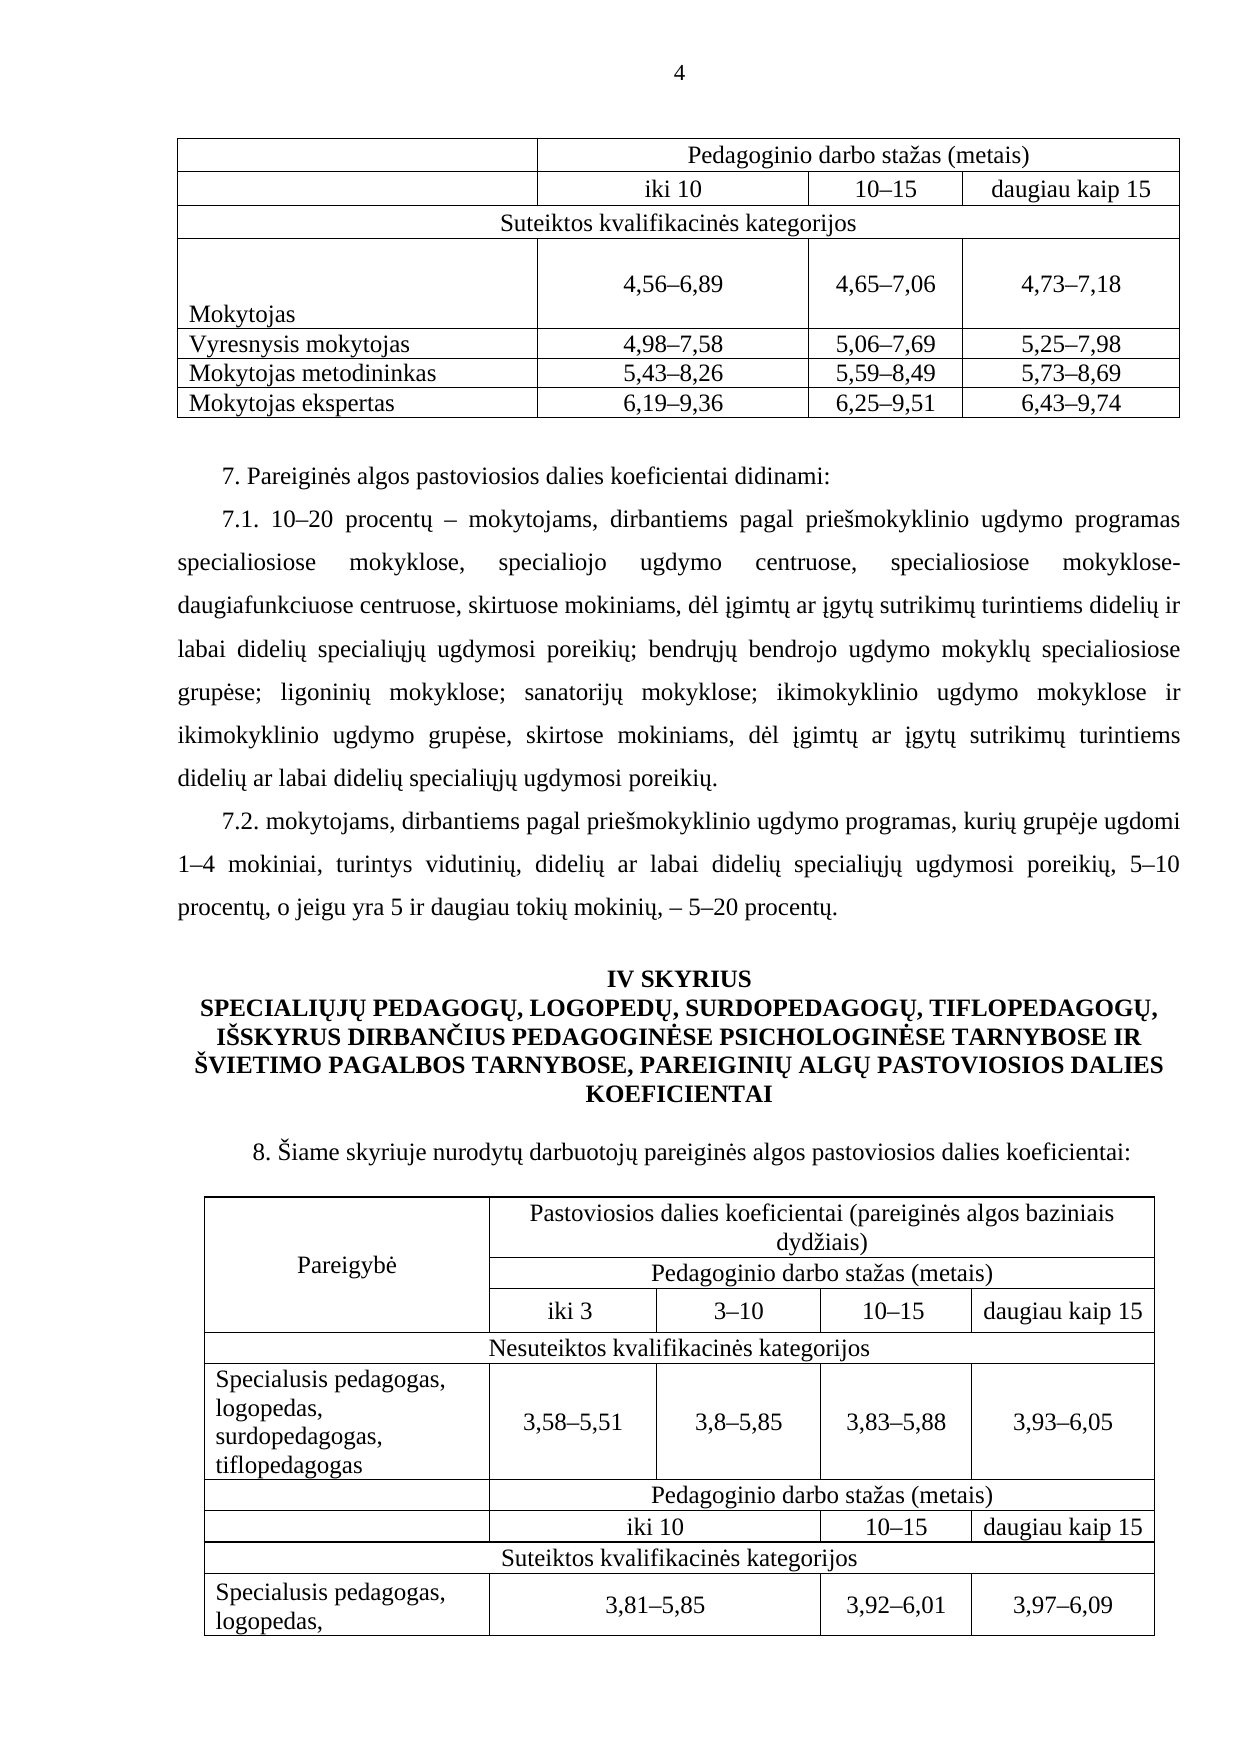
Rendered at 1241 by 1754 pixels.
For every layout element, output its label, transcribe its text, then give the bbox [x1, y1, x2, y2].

table_cell daugiau kaip 15 [972, 1289, 1154, 1332]
table_cell Specialusis pedagogas, logopedas, [205, 1574, 489, 1635]
table_cell daugiau kaip 15 [972, 1511, 1154, 1541]
table_cell 6,19–9,36 [538, 388, 808, 417]
table_cell 4,65–7,06 [809, 239, 962, 328]
table_cell 3,83–5,88 [821, 1364, 971, 1479]
table_cell Pedagoginio darbo stažas (metais) [490, 1258, 1154, 1288]
table_cell Pedagoginio darbo stažas (metais) [490, 1480, 1154, 1510]
table_cell [178, 139, 537, 171]
text 7.1. 10–20 procentų – mokytojams, dirbantiems pagal priešmokyklinio ugdymo programas specialiosiose mokyklose, specialiojo ugdymo centruose, specialiosiose mokyklose-daugiafunkciuose centruose, skirtuose mokiniams, dėl įgimtų ar įgytų sutrikimų turintiems didelių ir labai didelių specialiųjų ugdymosi poreikių; bendrųjų bendrojo ugdymo mokyklų specialiosiose grupėse; ligoninių mokyklose; sanatorijų mokyklose; ikimokyklinio ugdymo mokyklose ir ikimokyklinio ugdymo grupėse, skirtose mokiniams, dėl įgimtų ar įgytų sutrikimų turintiems didelių ar labai didelių specialiųjų ugdymosi poreikių. [177, 504, 1181, 792]
table_cell 3,92–6,01 [821, 1574, 971, 1635]
table_cell Nesuteiktos kvalifikacinės kategorijos [205, 1333, 1154, 1363]
table_cell [178, 172, 537, 205]
table_cell 3,81–5,85 [490, 1574, 820, 1635]
text 8. Šiame skyriuje nurodytų darbuotojų pareiginės algos pastoviosios dalies koeficientai: [177, 1137, 1181, 1166]
table_cell 10–15 [821, 1511, 971, 1541]
text 7. Pareiginės algos pastoviosios dalies koeficientai didinami: [177, 461, 1181, 490]
text SPECIALIŲJŲ PEDAGOGŲ, LOGOPEDŲ, SURDOPEDAGOGŲ, TIFLOPEDAGOGŲ, IŠSKYRUS DIRBANČIUS PEDAGOGINĖSE PSICHOLOGINĖSE TARNYBOSE IR ŠVIETIMO PAGALBOS TARNYBOSE, PAREIGINIŲ ALGŲ PASTOVIOSIOS DALIES KOEFICIENTAI [177, 993, 1181, 1108]
table_cell Mokytojas [178, 239, 537, 328]
table_cell Mokytojas metodininkas [178, 359, 537, 387]
text IV SKYRIUS [177, 964, 1181, 993]
table_cell 10–15 [821, 1289, 971, 1332]
table_cell 5,43–8,26 [538, 359, 808, 387]
table_cell 3–10 [657, 1289, 820, 1332]
table_cell 3,58–5,51 [490, 1364, 656, 1479]
table_cell [205, 1511, 489, 1541]
table_header Pastoviosios dalies koeficientai (pareiginės algos baziniais dydžiais) [490, 1198, 1154, 1257]
table_cell Specialusis pedagogas, logopedas, surdopedagogas, tiflopedagogas [205, 1364, 489, 1479]
table_cell iki 10 [538, 172, 808, 205]
table_cell 10–15 [809, 172, 962, 205]
table_cell 3,97–6,09 [972, 1574, 1154, 1635]
table_cell Vyresnysis mokytojas [178, 329, 537, 357]
table_cell Pedagoginio darbo stažas (metais) [538, 139, 1179, 171]
table_cell 5,25–7,98 [963, 329, 1179, 357]
text 7.2. mokytojams, dirbantiems pagal priešmokyklinio ugdymo programas, kurių grupėje ugdomi 1–4 mokiniai, turintys vidutinių, didelių ar labai didelių specialiųjų ugdymosi poreikių, 5–10 procentų, o jeigu yra 5 ir daugiau tokių mokinių, – 5–20 procentų. [177, 806, 1181, 921]
table_cell 6,25–9,51 [809, 388, 962, 417]
table_cell iki 3 [490, 1289, 656, 1332]
table_cell 3,8–5,85 [657, 1364, 820, 1479]
table_cell Mokytojas ekspertas [178, 388, 537, 417]
table_cell daugiau kaip 15 [963, 172, 1179, 205]
table_cell 6,43–9,74 [963, 388, 1179, 417]
table_cell 3,93–6,05 [972, 1364, 1154, 1479]
table_cell 5,06–7,69 [809, 329, 962, 357]
table_cell Suteiktos kvalifikacinės kategorijos [205, 1543, 1154, 1573]
table_header Pareigybė [205, 1198, 489, 1332]
table_cell 4,73–7,18 [963, 239, 1179, 328]
table_cell iki 10 [490, 1511, 820, 1541]
table_cell 5,73–8,69 [963, 359, 1179, 387]
table_cell 4,98–7,58 [538, 329, 808, 357]
table_cell Suteiktos kvalifikacinės kategorijos [178, 206, 1179, 238]
table_cell 5,59–8,49 [809, 359, 962, 387]
table_cell [205, 1480, 489, 1510]
table_cell 4,56–6,89 [538, 239, 808, 328]
